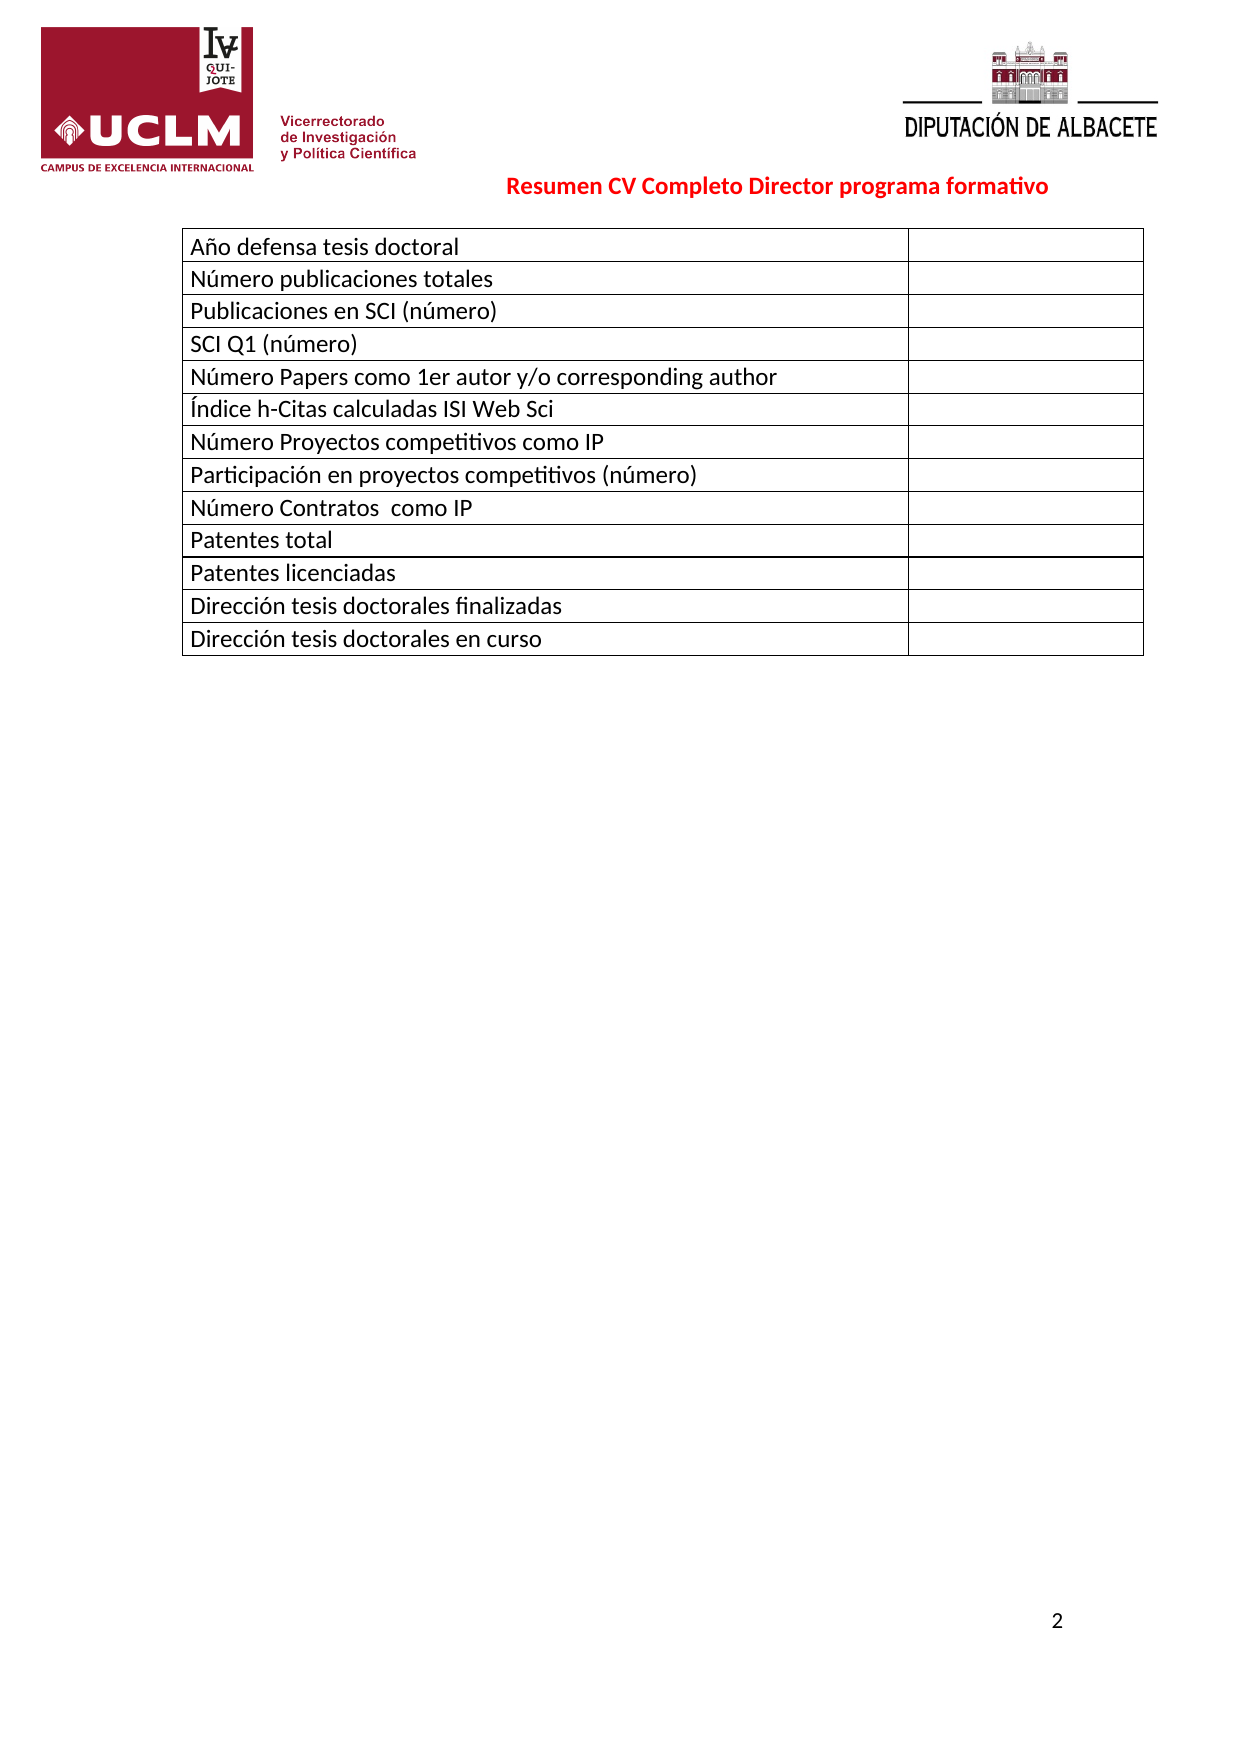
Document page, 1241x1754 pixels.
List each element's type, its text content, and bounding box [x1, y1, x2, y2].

table_cell Dirección tesis doctorales en curso [183, 623, 908, 655]
table_cell Número Proyectos competitivos como IP [183, 426, 908, 458]
table_cell Número Papers como 1er autor y/o corresponding author [183, 361, 908, 392]
table_cell [909, 361, 1143, 392]
table_cell [909, 623, 1143, 655]
table_cell [909, 229, 1143, 261]
table_cell Índice h-Citas calculadas ISI Web Sci [183, 394, 908, 425]
table_cell [909, 492, 1143, 524]
table_cell [909, 295, 1143, 327]
table_cell Número Contratos como IP [183, 492, 908, 524]
table_cell Patentes licenciadas [183, 558, 908, 589]
table_cell [909, 459, 1143, 491]
table_cell Dirección tesis doctorales finalizadas [183, 590, 908, 622]
table_cell [909, 558, 1143, 589]
table_cell SCI Q1 (número) [183, 328, 908, 359]
table_cell Publicaciones en SCI (número) [183, 295, 908, 327]
table_cell Participación en proyectos competitivos (número) [183, 459, 908, 491]
table_cell [909, 590, 1143, 622]
table_cell Patentes total [183, 525, 908, 556]
table_cell [909, 328, 1143, 359]
table_header Resumen CV Completo Director programa formativo [183, 170, 1143, 228]
table_cell [909, 525, 1143, 556]
table_cell [909, 394, 1143, 425]
table_cell Número publicaciones totales [183, 262, 908, 294]
table_cell Año defensa tesis doctoral [183, 229, 908, 261]
table_cell [909, 426, 1143, 458]
table_cell [909, 262, 1143, 294]
